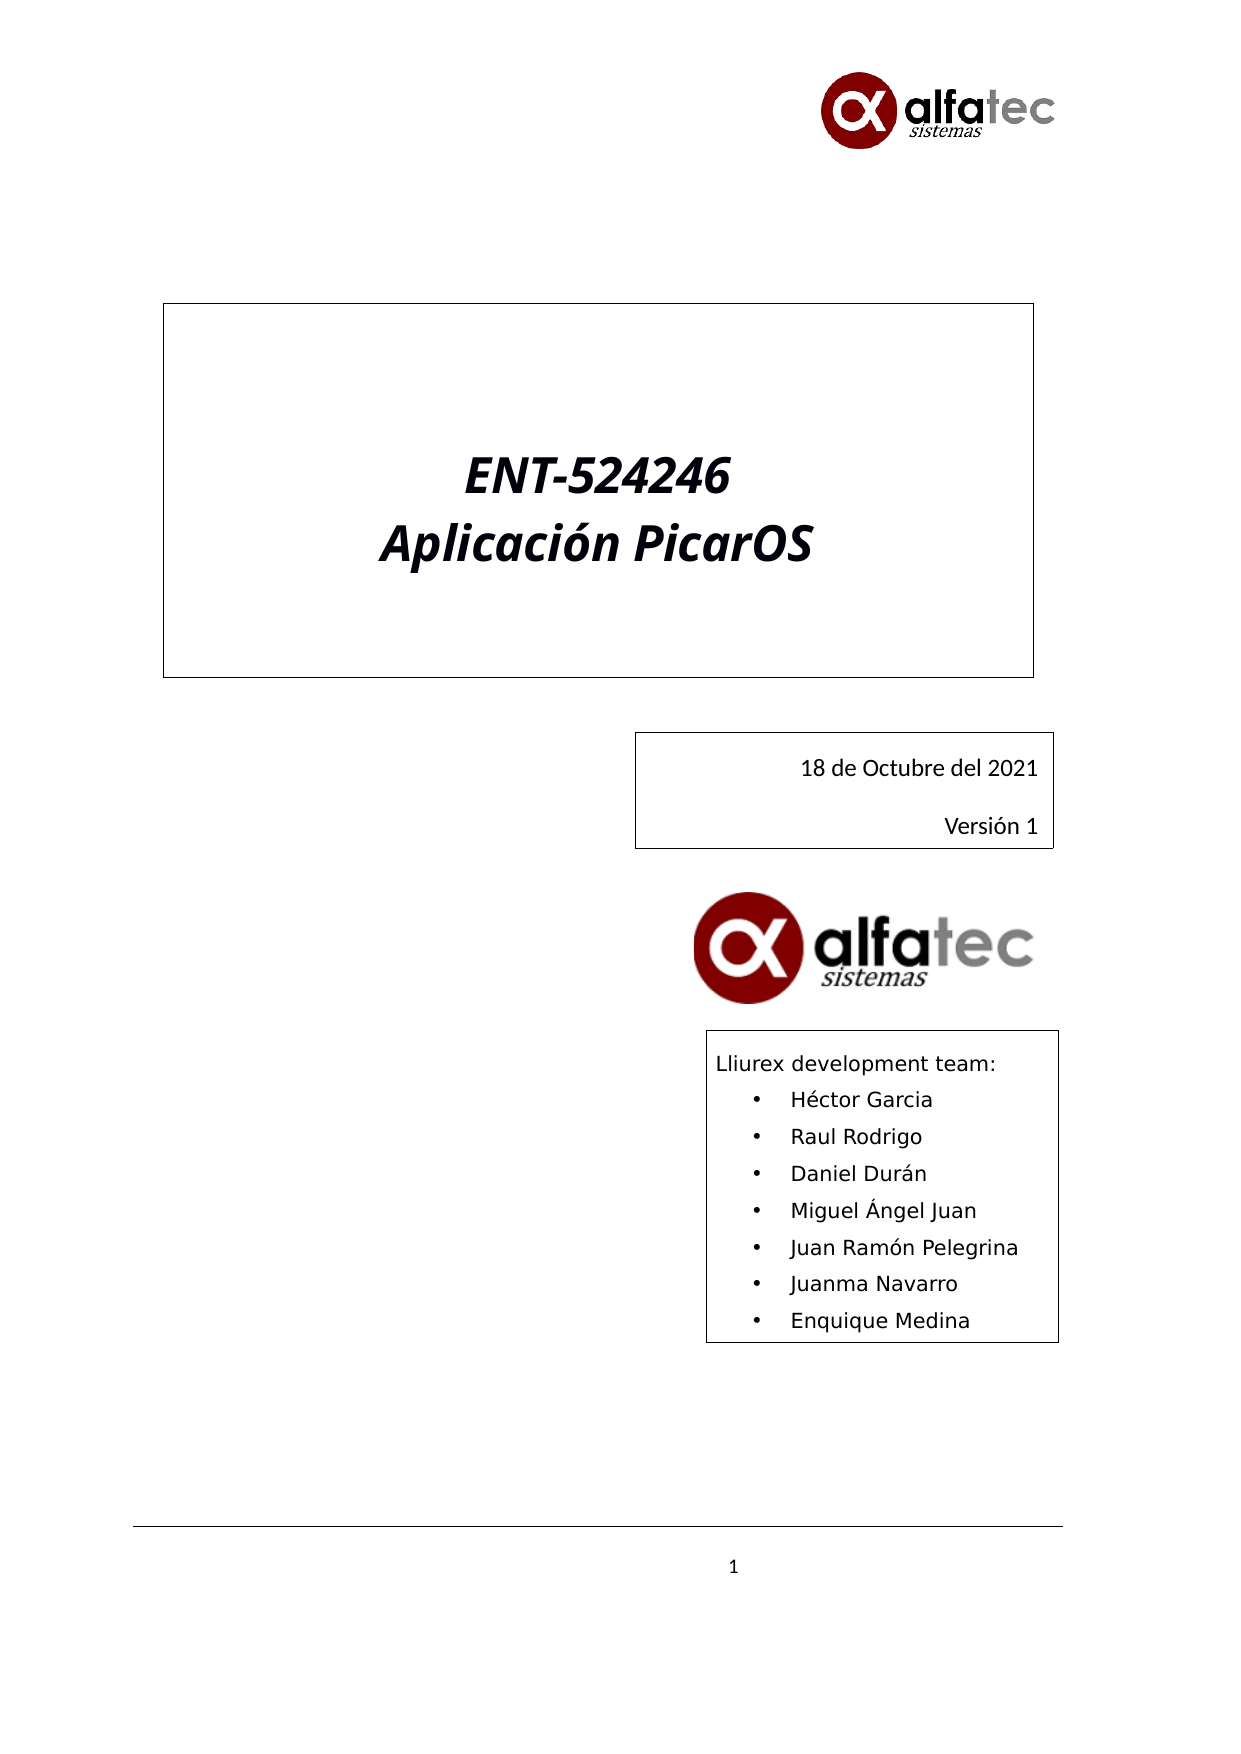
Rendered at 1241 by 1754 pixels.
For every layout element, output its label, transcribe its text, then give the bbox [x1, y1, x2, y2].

picture [693, 892, 1037, 1004]
text Aplicación PicarOS [164, 508, 1033, 576]
text ENT-524246 [164, 440, 1033, 508]
text Lliurex development team: [715, 1052, 1049, 1076]
list Enquique Medina [753, 1309, 1049, 1333]
list Miguel Ángel Juan [753, 1199, 1049, 1223]
text Versión 1 [650, 810, 1038, 841]
list Daniel Durán [753, 1162, 1049, 1186]
list Juan Ramón Pelegrina [753, 1236, 1049, 1260]
list Juanma Navarro [753, 1272, 1049, 1297]
list Héctor Garcia [753, 1088, 1049, 1113]
text 18 de Octubre del 2021 [650, 752, 1038, 782]
list Raul Rodrigo [753, 1125, 1049, 1149]
picture [821, 72, 1057, 149]
